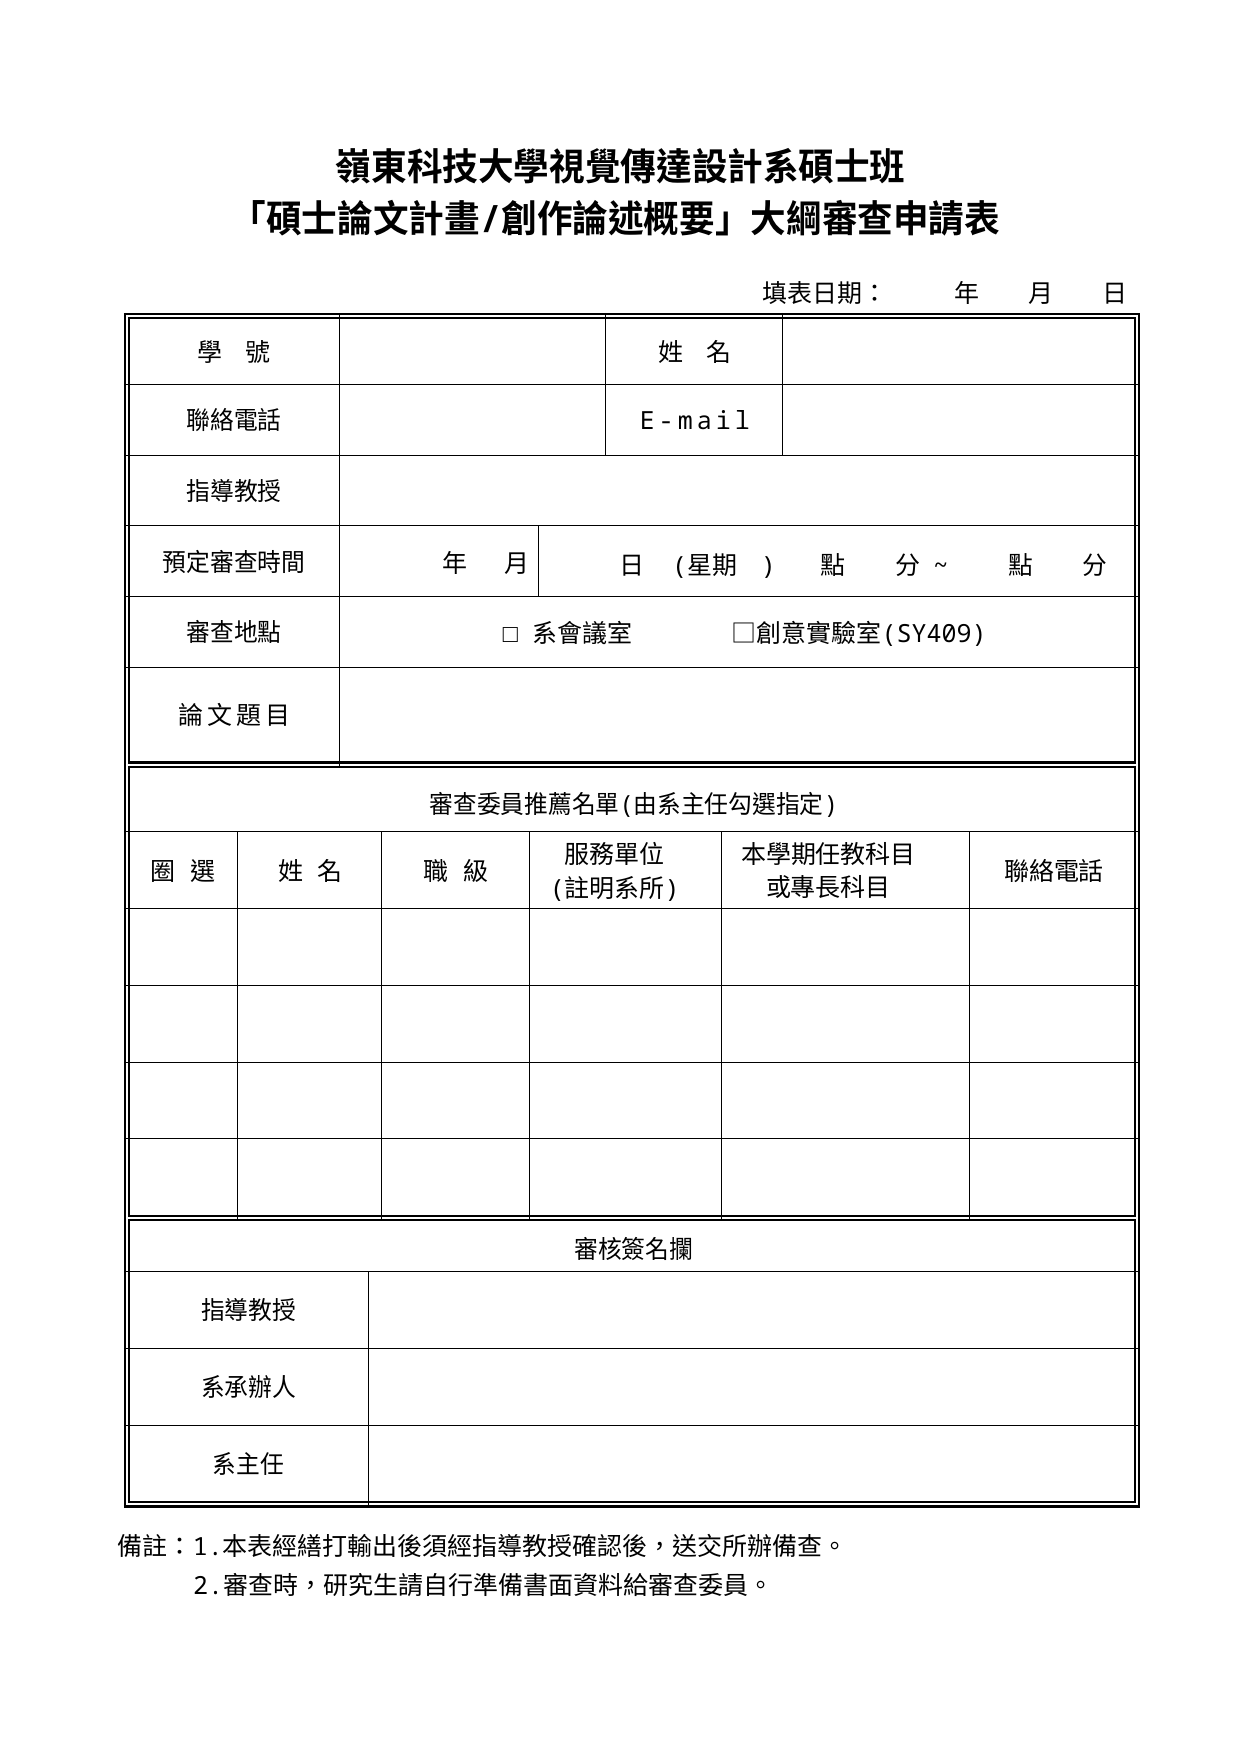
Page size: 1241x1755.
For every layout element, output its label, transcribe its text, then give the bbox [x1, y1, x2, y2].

table_cell [722, 1063, 969, 1138]
table_header 學 號 [130, 319, 339, 384]
table_cell [970, 986, 1134, 1062]
table_cell [130, 909, 237, 985]
text 2.審查時，研究生請自行準備書面資料給審查委員。 [112, 1565, 853, 1602]
table_cell [970, 909, 1134, 985]
table_cell [382, 1139, 529, 1215]
table_cell 職 級 [382, 832, 529, 908]
text 「碩士論文計畫/創作論述概要」大綱審查申請表 [112, 190, 1118, 243]
table_cell 日 (星期 ) 點 分 ~ 點 分 [539, 526, 1134, 596]
table_cell [238, 986, 381, 1062]
table_cell [783, 385, 1134, 454]
table_cell 預定審查時間 [130, 526, 339, 596]
table_cell [970, 1139, 1134, 1215]
text 嶺東科技大學視覺傳達設計系碩士班 [123, 138, 1118, 190]
text 填表日期： 年 月 日 [762, 276, 1149, 310]
table_cell 指導教授 [130, 456, 339, 525]
table_cell 指導教授 [130, 1272, 368, 1348]
table_cell [722, 986, 969, 1062]
table_cell 聯絡電話 [970, 832, 1134, 908]
table_cell 年 月 [340, 526, 538, 596]
table_cell 審查委員推薦名單(由系主任勾選指定) [130, 768, 1134, 831]
table_header [783, 319, 1134, 384]
table_header [340, 319, 605, 384]
table_cell 服務單位 (註明系所) [530, 832, 721, 908]
table_cell [340, 385, 605, 454]
table_header 姓 名 [606, 319, 782, 384]
table_cell [382, 909, 529, 985]
table_cell 論文題目 [130, 668, 339, 761]
table_cell □ 系會議室 □創意實驗室(SY409) [340, 597, 1134, 667]
table_cell [382, 1063, 529, 1138]
table_cell 圈 選 [130, 832, 237, 908]
table_cell 姓 名 [238, 832, 381, 908]
table_cell [340, 668, 1134, 761]
table_cell [238, 1063, 381, 1138]
table_cell [722, 1139, 969, 1215]
table_cell 聯絡電話 [130, 385, 339, 454]
text 備註：1.本表經繕打輸出後須經指導教授確認後，送交所辦備查。 [112, 1527, 853, 1563]
table_cell [340, 456, 1134, 525]
table_cell [369, 1426, 1134, 1501]
table_cell [722, 909, 969, 985]
table_cell [238, 909, 381, 985]
table_cell [130, 1139, 237, 1215]
table_cell 系主任 [130, 1426, 368, 1501]
table_cell [530, 909, 721, 985]
table_cell 審核簽名攔 [130, 1221, 1134, 1271]
table_cell 本學期任教科目 或專長科目 [722, 832, 969, 908]
table_cell 審查地點 [130, 597, 339, 667]
table_cell [382, 986, 529, 1062]
table_cell [530, 1139, 721, 1215]
table_cell [530, 1063, 721, 1138]
table_cell [369, 1349, 1134, 1424]
table_cell [970, 1063, 1134, 1138]
table_cell [369, 1272, 1134, 1348]
table_cell 系承辦人 [130, 1349, 368, 1424]
table_cell [130, 1063, 237, 1138]
table_cell [530, 986, 721, 1062]
table_cell [130, 986, 237, 1062]
table_cell E-mail [606, 385, 782, 454]
table_cell [238, 1139, 381, 1215]
